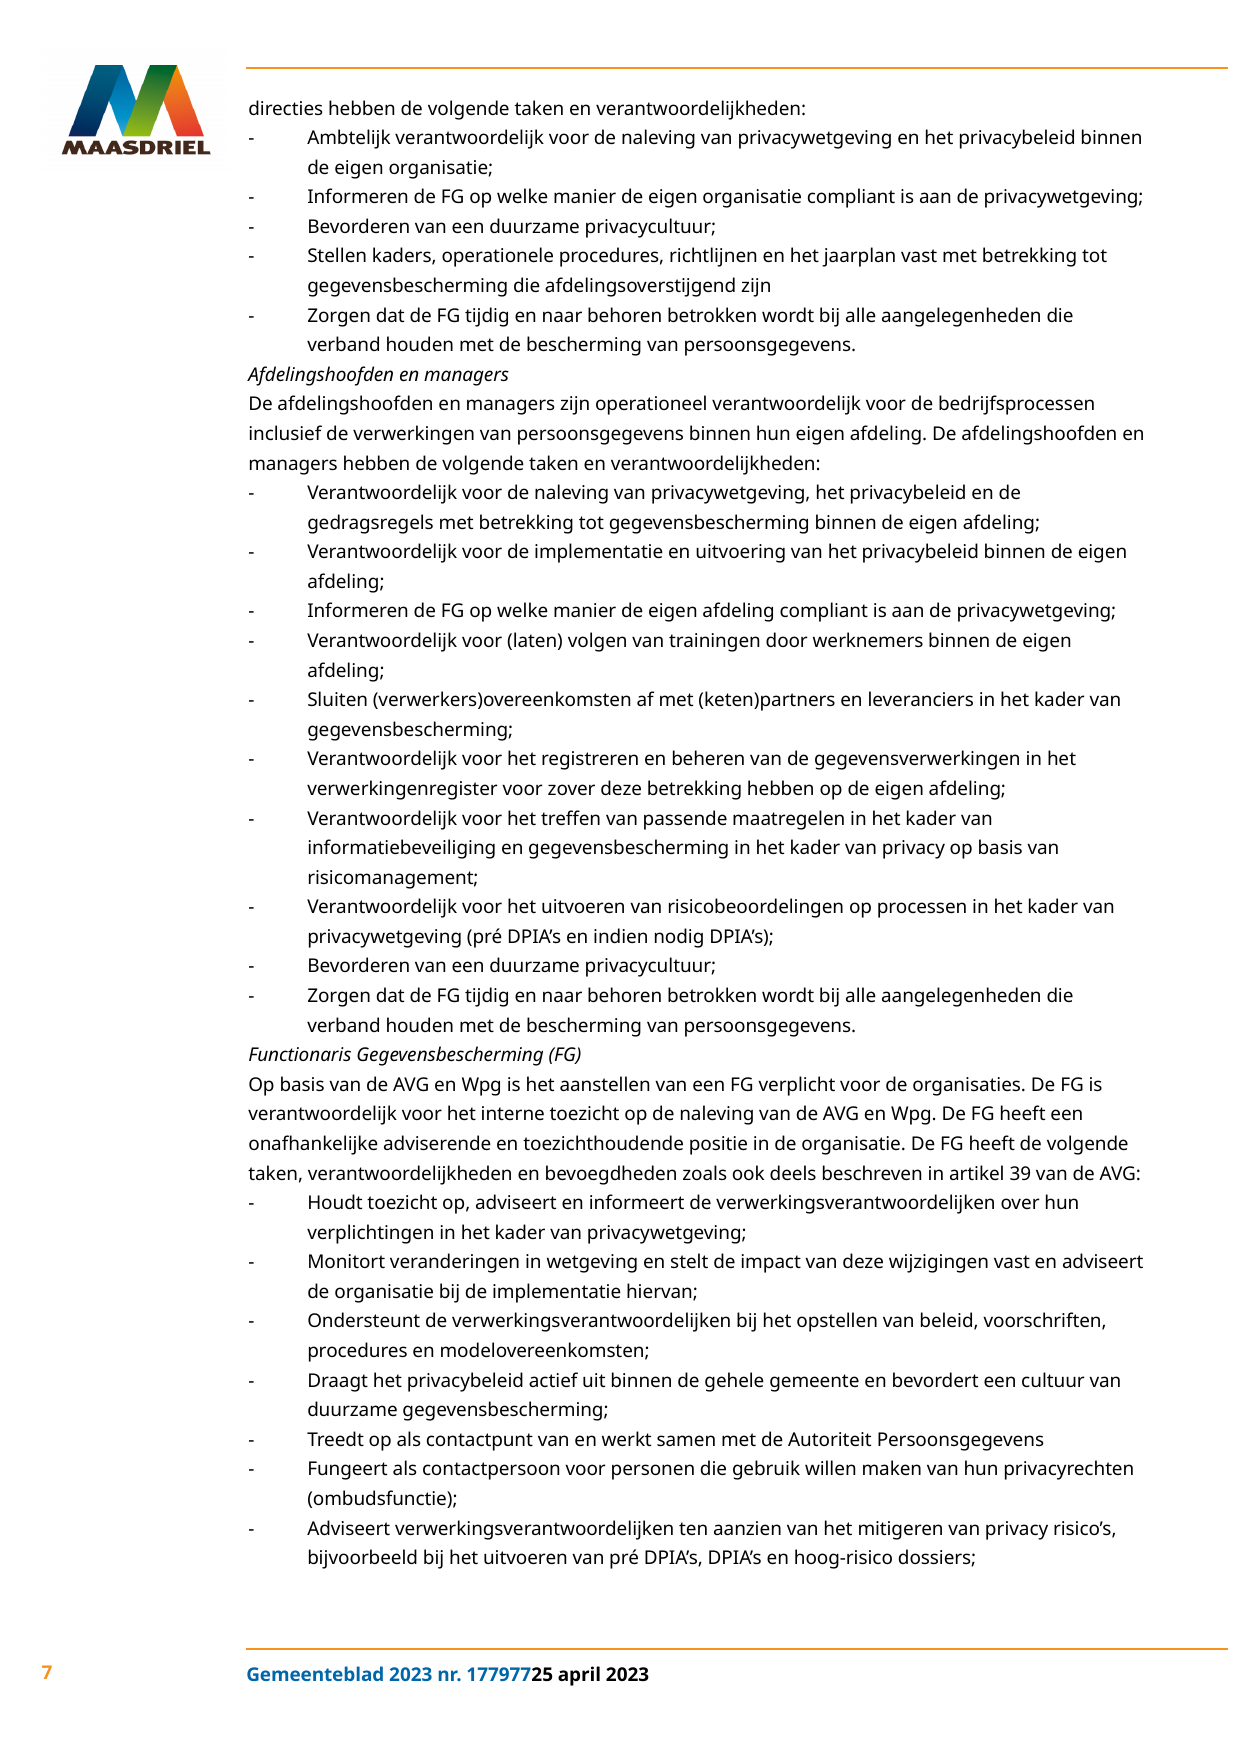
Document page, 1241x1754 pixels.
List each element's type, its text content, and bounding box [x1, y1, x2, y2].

list Ambtelijk verantwoordelijk voor de naleving van privacywetgeving en het privacybeleid binnen de eigen organisatie; [248, 124, 1152, 180]
picture [41, 47, 231, 172]
list Zorgen dat de FG tijdig en naar behoren betrokken wordt bij alle aangelegenheden die verband houden met de bescherming van persoonsgegevens. [248, 302, 1152, 357]
list Treedt op als contactpunt van en werkt samen met de Autoriteit Persoonsgegevens [248, 1426, 1152, 1452]
list Adviseert verwerkingsverantwoordelijken ten aanzien van het mitigeren van privacy risico’s, bijvoorbeeld bij het uitvoeren van pré DPIA’s, DPIA’s en hoog-risico dossiers; [248, 1515, 1152, 1570]
list Verantwoordelijk voor het registreren en beheren van de gegevensverwerkingen in het verwerkingenregister voor zover deze betrekking hebben op de eigen afdeling; [248, 746, 1152, 801]
list Stellen kaders, operationele procedures, richtlijnen en het jaarplan vast met betrekking tot gegevensbescherming die afdelingsoverstijgend zijn [248, 243, 1152, 298]
list Verantwoordelijk voor de naleving van privacywetgeving, het privacybeleid en de gedragsregels met betrekking tot gegevensbescherming binnen de eigen afdeling; [248, 479, 1152, 535]
list Verantwoordelijk voor het treffen van passende maatregelen in het kader van informatiebeveiliging en gegevensbescherming in het kader van privacy op basis van risicomanagement; [248, 805, 1152, 890]
list Sluiten (verwerkers)overeenkomsten af met (keten)partners en leveranciers in het kader van gegevensbescherming; [248, 686, 1152, 742]
list Fungeert als contactpersoon voor personen die gebruik willen maken van hun privacyrechten (ombudsfunctie); [248, 1456, 1152, 1511]
list Bevorderen van een duurzame privacycultuur; [248, 953, 1152, 978]
list Verantwoordelijk voor de implementatie en uitvoering van het privacybeleid binnen de eigen afdeling; [248, 538, 1152, 594]
list Draagt het privacybeleid actief uit binnen de gehele gemeente en bevordert een cultuur van duurzame gegevensbescherming; [248, 1367, 1152, 1422]
list Verantwoordelijk voor (laten) volgen van trainingen door werknemers binnen de eigen afdeling; [248, 627, 1152, 683]
list Informeren de FG op welke manier de eigen organisatie compliant is aan de privacywetgeving; [248, 183, 1152, 209]
text Op basis van de AVG en Wpg is het aanstellen van een FG verplicht voor de organisaties. De FG is verantwoordelijk voor het interne toezicht op de naleving van de AVG en Wpg. De FG heeft een onafhankelijke adviserende en toezichthoudende positie in de organisatie. De FG heeft de volgende taken, verantwoordelijkheden en bevoegdheden zoals ook deels beschreven in artikel 39 van de AVG: [248, 1071, 1152, 1186]
text Functionaris Gegevensbescherming (FG) [248, 1041, 1152, 1067]
list Monitort veranderingen in wetgeving en stelt de impact van deze wijzigingen vast en adviseert de organisatie bij de implementatie hiervan; [248, 1248, 1152, 1304]
text Afdelingshoofden en managers [248, 361, 1152, 387]
list Houdt toezicht op, adviseert en informeert de verwerkingsverantwoordelijken over hun verplichtingen in het kader van privacywetgeving; [248, 1189, 1152, 1245]
list Verantwoordelijk voor het uitvoeren van risicobeoordelingen op processen in het kader van privacywetgeving (pré DPIA’s en indien nodig DPIA’s); [248, 893, 1152, 949]
list Ondersteunt de verwerkingsverantwoordelijken bij het opstellen van beleid, voorschriften, procedures en modelovereenkomsten; [248, 1308, 1152, 1363]
text directies hebben de volgende taken en verantwoordelijkheden: [248, 95, 1152, 121]
list Informeren de FG op welke manier de eigen afdeling compliant is aan de privacywetgeving; [248, 598, 1152, 623]
list Bevorderen van een duurzame privacycultuur; [248, 213, 1152, 239]
list Zorgen dat de FG tijdig en naar behoren betrokken wordt bij alle aangelegenheden die verband houden met de bescherming van persoonsgegevens. [248, 982, 1152, 1038]
text De afdelingshoofden en managers zijn operationeel verantwoordelijk voor de bedrijfsprocessen inclusief de verwerkingen van persoonsgegevens binnen hun eigen afdeling. De afdelingshoofden en managers hebben de volgende taken en verantwoordelijkheden: [248, 391, 1152, 476]
